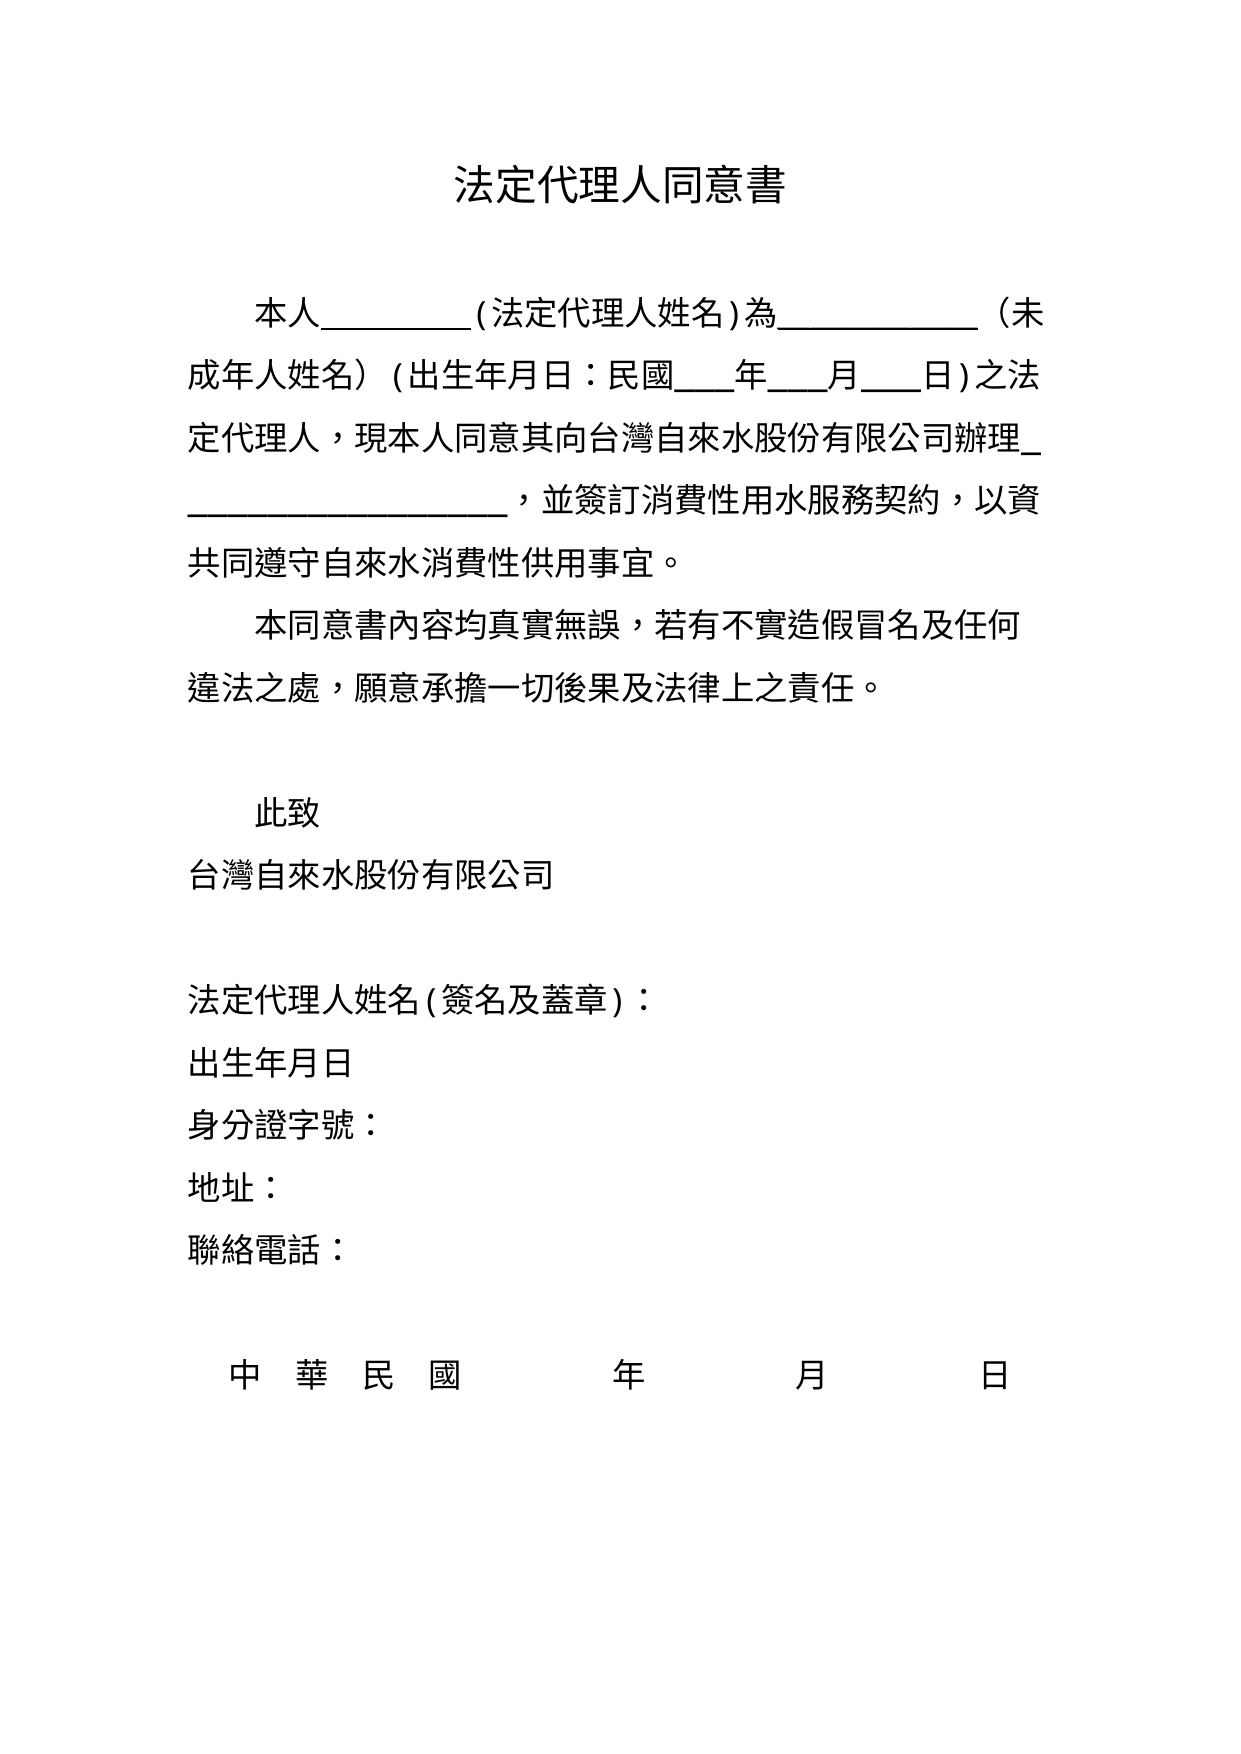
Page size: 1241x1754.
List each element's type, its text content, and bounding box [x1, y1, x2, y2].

text 此致 [187, 775, 1053, 837]
text 法定代理人同意書 [187, 150, 1053, 212]
text 台灣自來水股份有限公司 [187, 837, 1053, 900]
text 地址： [187, 1150, 1053, 1212]
text 法定代理人姓名(簽名及蓋章)： [187, 962, 1053, 1025]
text 聯絡電話： [187, 1212, 1053, 1275]
text 中 華 民 國 年 月 日 [187, 1337, 1053, 1400]
text 出生年月日 [187, 1025, 1053, 1087]
text 本同意書內容均真實無誤，若有不實造假冒名及任何違法之處，願意承擔一切後果及法律上之責任。 [187, 587, 1053, 712]
text 本人 (法定代理人姓名)為＿＿＿＿＿＿（未成年人姓名）(出生年月日：民國___年___月___日)之法定代理人，現本人同意其向台灣自來水股份有限公司辦理_________________，並簽訂消費性用水服務契約，以資共同遵守自來水消費性供用事宜。 [187, 275, 1053, 587]
text 身分證字號： [187, 1087, 1053, 1150]
